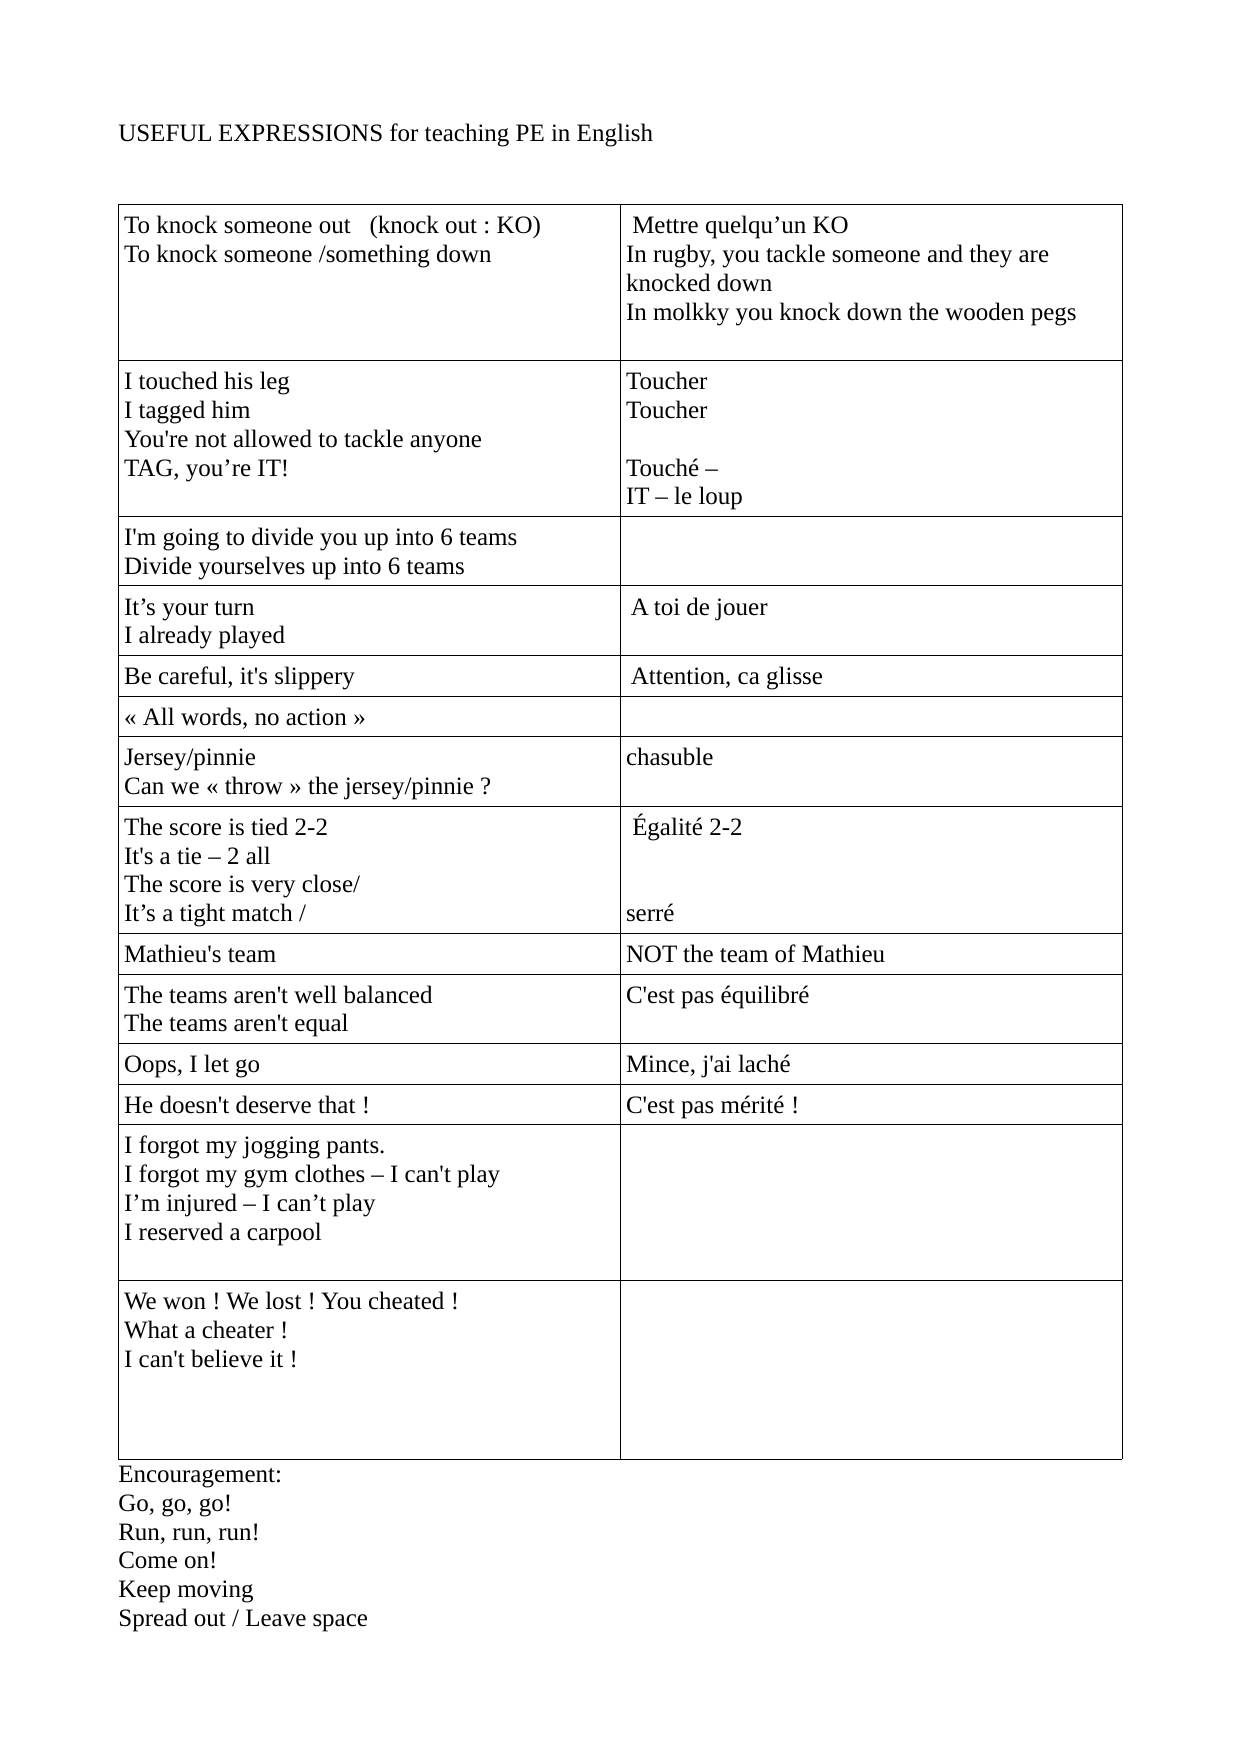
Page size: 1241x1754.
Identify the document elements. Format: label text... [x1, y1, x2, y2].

table_cell [621, 1419, 1122, 1459]
text Run, run, run! [118, 1517, 1122, 1546]
table_cell « All words, no action » [119, 697, 620, 736]
table_header To knock someone out (knock out : KO) To knock someone /something down [119, 205, 620, 360]
table_cell Be careful, it's slippery [119, 656, 620, 696]
text Keep moving [118, 1574, 1122, 1603]
table_cell I forgot my jogging pants. I forgot my gym clothes – I can't play I’m injured – I can’t play I reserved a carpool [119, 1125, 620, 1280]
table_cell Égalité 2-2 serré [621, 807, 1122, 933]
table_cell Mince, j'ai laché [621, 1044, 1122, 1084]
table_cell We won ! We lost ! You cheated ! What a cheater ! I can't believe it ! [119, 1281, 620, 1378]
table_cell A toi de jouer [621, 586, 1122, 655]
table_cell I touched his leg I tagged him You're not allowed to tackle anyone TAG, you’re IT! [119, 361, 620, 516]
table_cell [621, 697, 1122, 736]
table_cell Mathieu's team [119, 934, 620, 973]
text Encouragement: [118, 1460, 1122, 1488]
table_cell It’s your turn I already played [119, 586, 620, 655]
table_cell The score is tied 2-2 It's a tie – 2 all The score is very close/ It’s a tight match / [119, 807, 620, 933]
table_cell [621, 1378, 1122, 1418]
table_cell chasuble [621, 737, 1122, 806]
table_cell Jersey/pinnie Can we « throw » the jersey/pinnie ? [119, 737, 620, 806]
text Come on! [118, 1546, 1122, 1574]
table_cell [621, 1125, 1122, 1280]
table_cell He doesn't deserve that ! [119, 1085, 620, 1124]
table_cell [119, 1419, 620, 1459]
table_cell [621, 517, 1122, 585]
table_cell NOT the team of Mathieu [621, 934, 1122, 973]
table_cell [119, 1378, 620, 1418]
table_cell Toucher Toucher Touché – IT – le loup [621, 361, 1122, 516]
table_cell The teams aren't well balanced The teams aren't equal [119, 975, 620, 1043]
table_cell Attention, ca glisse [621, 656, 1122, 696]
table_cell [621, 1281, 1122, 1378]
table_cell C'est pas équilibré [621, 975, 1122, 1043]
table_header Mettre quelqu’un KO In rugby, you tackle someone and they are knocked down In molkky you knock down the wooden pegs [621, 205, 1122, 360]
text USEFUL EXPRESSIONS for teaching PE in English [118, 118, 1122, 147]
text Go, go, go! [118, 1488, 1122, 1517]
table_cell Oops, I let go [119, 1044, 620, 1084]
table_cell C'est pas mérité ! [621, 1085, 1122, 1124]
table_cell I'm going to divide you up into 6 teams Divide yourselves up into 6 teams [119, 517, 620, 585]
text Spread out / Leave space [118, 1603, 1122, 1632]
